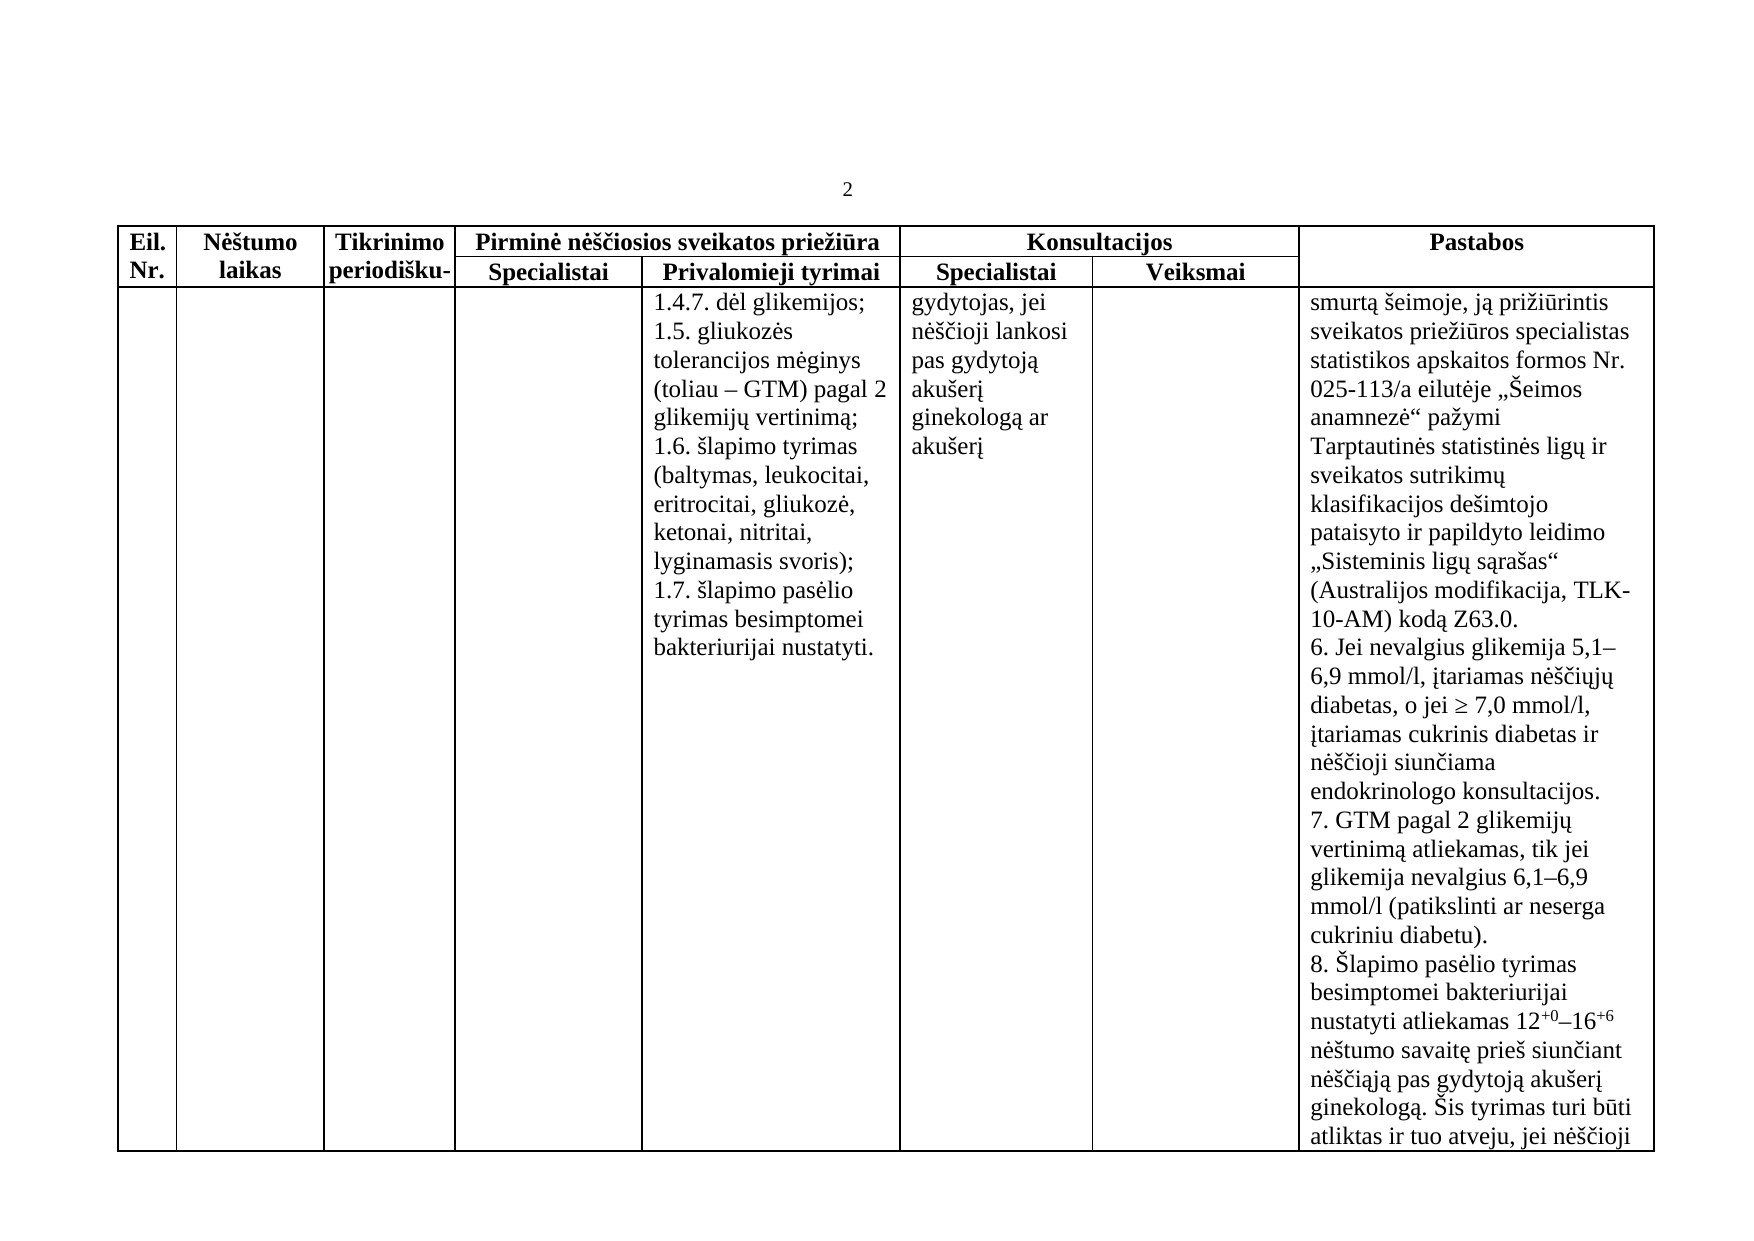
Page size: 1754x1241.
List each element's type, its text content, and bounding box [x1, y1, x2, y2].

table_cell smurtą šeimoje, ją prižiūrintis sveikatos priežiūros specialistas statistikos apskaitos formos Nr. 025-113/a eilutėje „Šeimos anamnezė“ pažymi Tarptautinės statistinės ligų ir sveikatos sutrikimų klasifikacijos dešimtojo pataisyto ir papildyto leidimo „Sisteminis ligų sąrašas“ (Australijos modifikacija, TLK-10-AM) kodą Z63.0. 6. Jei nevalgius glikemija 5,1–6,9 mmol/l, įtariamas nėščiųjų diabetas, o jei ≥ 7,0 mmol/l, įtariamas cukrinis diabetas ir nėščioji siunčiama endokrinologo konsultacijos. 7. GTM pagal 2 glikemijų vertinimą atliekamas, tik jei glikemija nevalgius 6,1–6,9 mmol/l (patikslinti ar neserga cukriniu diabetu). 8. Šlapimo pasėlio tyrimas besimptomei bakteriurijai nustatyti atliekamas 12+0–16+6 nėštumo savaitę prieš siunčiant nėščiąją pas gydytoją akušerį ginekologą. Šis tyrimas turi būti atliktas ir tuo atveju, jei nėščioji [1300, 288, 1653, 1150]
table_cell [119, 288, 176, 1150]
table_cell Specialistai [901, 257, 1092, 286]
table_cell gydytojas, jei nėščioji lankosi pas gydytoją akušerį ginekologą ar akušerį [901, 288, 1092, 1150]
table_cell [1093, 288, 1298, 1150]
table_cell Veiksmai [1093, 257, 1298, 286]
table_header Pirminė nėščiosios sveikatos priežiūra [456, 227, 899, 256]
table_cell Privalomieji tyrimai [643, 257, 899, 286]
table_cell Specialistai [456, 257, 641, 286]
table_cell [456, 288, 641, 1150]
table_cell Iki 13+6 nėštumo savaitės [177, 288, 323, 1150]
table_header Eil. Nr. [119, 227, 176, 286]
table_cell [325, 288, 454, 1150]
table_cell 1.4.7. dėl glikemijos; 1.5. gliukozės tolerancijos mėginys (toliau – GTM) pagal 2 glikemijų vertinimą; 1.6. šlapimo tyrimas (baltymas, leukocitai, eritrocitai, gliukozė, ketonai, nitritai, lyginamasis svoris); 1.7. šlapimo pasėlio tyrimas besimptomei bakteriurijai nustatyti. [643, 288, 899, 1150]
table_header Nėštumo laikas (savaitės + dienos) [177, 227, 323, 286]
table_header Pastabos [1300, 227, 1653, 286]
table_header Konsultacijos [901, 227, 1298, 256]
table_header Tikrinimo periodišku-mas [325, 227, 454, 286]
